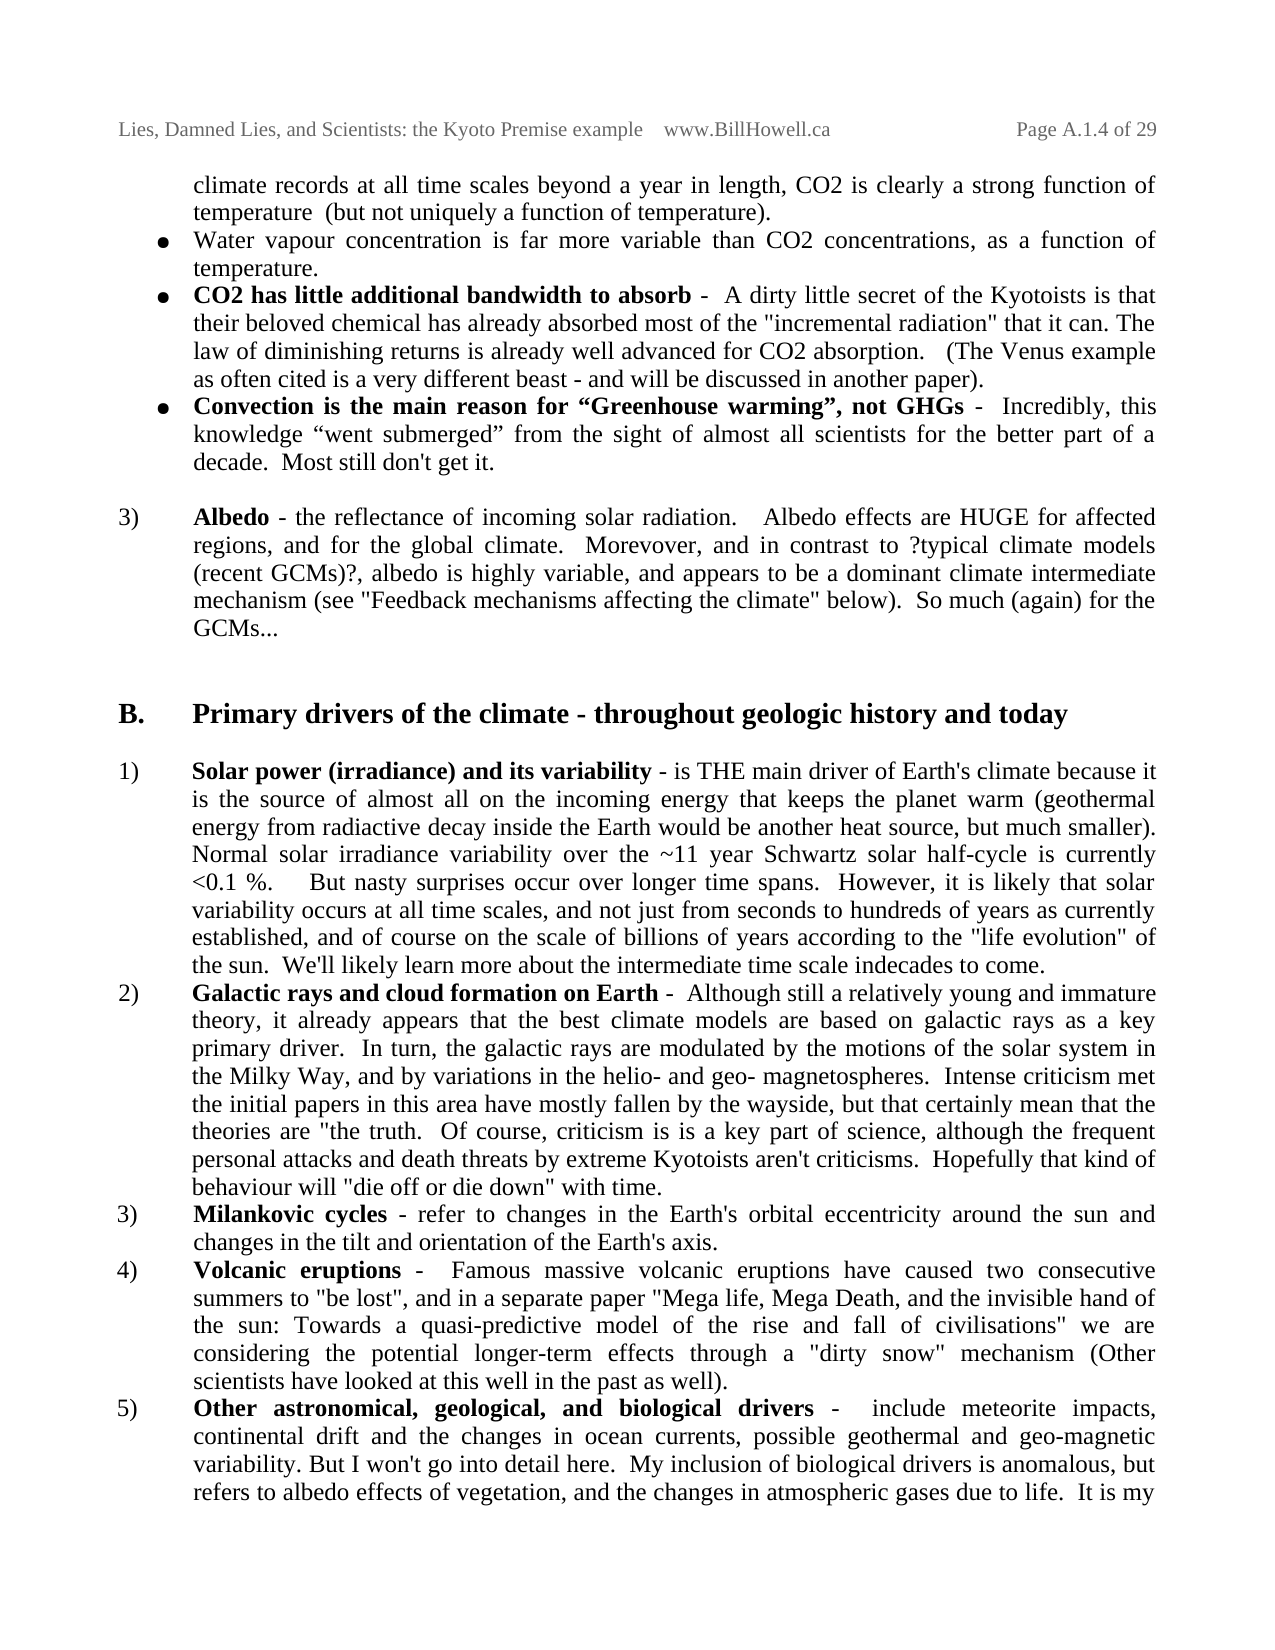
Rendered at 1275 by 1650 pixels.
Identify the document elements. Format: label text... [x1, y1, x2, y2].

list CO2 has little additional bandwidth to absorb - A dirty little secret of the Kyotoists is that their beloved chemical has already absorbed most of the "incremental radiation" that it can. The law of diminishing returns is already well advanced for CO2 absorption. (The Venus example as often cited is a very different beast - and will be discussed in another paper). [156, 282, 1157, 392]
list climate records at all time scales beyond a year in length, CO2 is clearly a strong function of temperature (but not uniquely a function of temperature). [156, 171, 1157, 226]
text 1) Solar power (irradiance) and its variability - is THE main driver of Earth's climate because it is the source of almost all on the incoming energy that keeps the planet warm (geothermal energy from radiactive decay inside the Earth would be another heat source, but much smaller). Normal solar irradiance variability over the ~11 year Schwartz solar half-cycle is currently <0.1 %. But nasty surprises occur over longer time spans. However, it is likely that solar variability occurs at all time scales, and not just from seconds to hundreds of years as currently established, and of course on the scale of billions of years according to the "life evolution" of the sun. We'll likely learn more about the intermediate time scale indecades to come. [118, 757, 1157, 979]
text 5) Other astronomical, geological, and biological drivers - include meteorite impacts, continental drift and the changes in ocean currents, possible geothermal and geo-magnetic variability. But I won't go into detail here. My inclusion of biological drivers is anomalous, but refers to albedo effects of vegetation, and the changes in atmospheric gases due to life. It is my [117, 1394, 1157, 1505]
list Convection is the main reason for “Greenhouse warming”, not GHGs - Incredibly, this knowledge “went submerged” from the sight of almost all scientists for the better part of a decade. Most still don't get it. [156, 392, 1157, 476]
text 2) Galactic rays and cloud formation on Earth - Although still a relatively young and immature theory, it already appears that the best climate models are based on galactic rays as a key primary driver. In turn, the galactic rays are modulated by the motions of the solar system in the Milky Way, and by variations in the helio- and geo- magnetospheres. Intense criticism met the initial papers in this area have mostly fallen by the wayside, but that certainly mean that the theories are "the truth. Of course, criticism is is a key part of science, although the frequent personal attacks and death threats by extreme Kyotoists aren't criticisms. Hopefully that kind of behaviour will "die off or die down" with time. [118, 979, 1157, 1201]
text 3) Albedo - the reflectance of incoming solar radiation. Albedo effects are HUGE for affected regions, and for the global climate. Morevover, and in contrast to ?typical climate models (recent GCMs)?, albedo is highly variable, and appears to be a dominant climate intermediate mechanism (see "Feedback mechanisms affecting the climate" below). So much (again) for the GCMs... [118, 503, 1157, 642]
text 4) Volcanic eruptions - Famous massive volcanic eruptions have caused two consecutive summers to "be lost", and in a separate paper "Mega life, Mega Death, and the invisible hand of the sun: Towards a quasi-predictive model of the rise and fall of civilisations" we are considering the potential longer-term effects through a "dirty snow" mechanism (Other scientists have looked at this well in the past as well). [117, 1256, 1157, 1394]
text 3) Milankovic cycles - refer to changes in the Earth's orbital eccentricity around the sun and changes in the tilt and orientation of the Earth's axis. [117, 1201, 1157, 1256]
list Water vapour concentration is far more variable than CO2 concentrations, as a function of temperature. [156, 226, 1157, 282]
subtitle B. Primary drivers of the climate - throughout geologic history and today [118, 697, 1157, 729]
